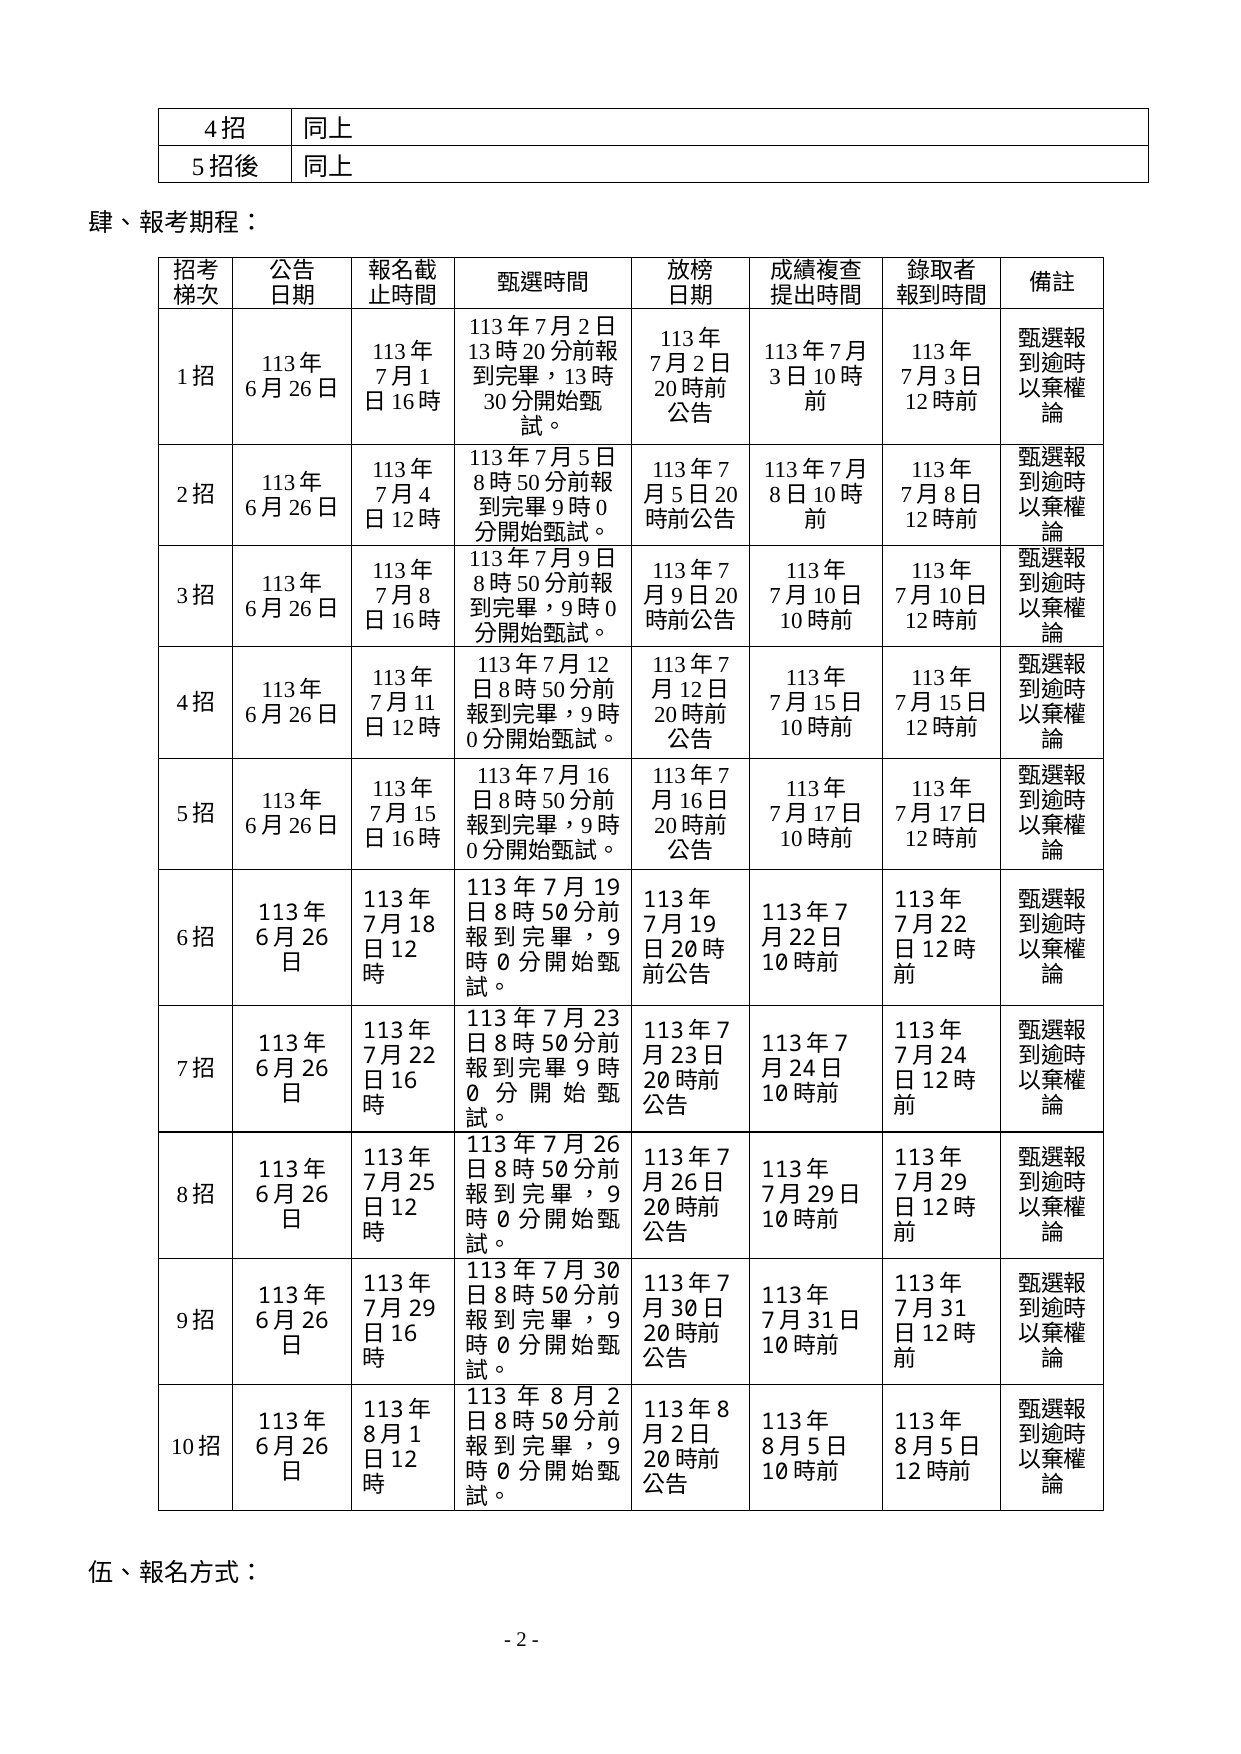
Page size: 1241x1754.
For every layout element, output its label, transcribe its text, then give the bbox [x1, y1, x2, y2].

table_cell 113年 7月4日12時 [352, 445, 454, 545]
table_cell 甄選報到逾時以棄權論 [1001, 647, 1103, 758]
table_cell 113年7月30日20時前公告 [632, 1259, 749, 1383]
table_cell 甄選報到逾時以棄權論 [1001, 870, 1103, 1005]
table_cell 9招 [159, 1259, 232, 1383]
table_cell 甄選報到逾時以棄權論 [1001, 546, 1103, 646]
table_cell 1招 [159, 309, 232, 444]
table_cell 113年 6月26日 [233, 1006, 351, 1131]
table_cell 甄選報到逾時以棄權論 [1001, 445, 1103, 545]
table_cell 113年 7月18日12時 [352, 870, 454, 1005]
table_cell 113年 7月29日12時前 [883, 1133, 1000, 1257]
table_cell 113年 7月10日12時前 [883, 546, 1000, 646]
table_cell 113年7月5日8時50分前報到完畢9時0分開始甄試。 [455, 445, 631, 545]
table_cell 2招 [159, 445, 232, 545]
table_header 備註 [1001, 258, 1103, 308]
table_cell 5招後 [159, 146, 291, 182]
table_cell 113年7月30日8時50分前報到完畢，9時0分開始甄試。 [455, 1259, 631, 1383]
table_cell 113年7月2日13時20分前報到完畢，13時30分開始甄試。 [455, 309, 631, 444]
table_cell 113年 6月26日 [233, 1133, 351, 1257]
table_cell 113年 6月26日 [233, 309, 351, 444]
table_cell 113年 7月29日10時前 [750, 1133, 882, 1257]
table_cell 113年 7月19日20時前公告 [632, 870, 749, 1005]
table_header 甄選時間 [455, 258, 631, 308]
table_cell 113年7月22日10時前 [750, 870, 882, 1005]
table_cell 113年7月12日8時50分前報到完畢，9時0分開始甄試。 [455, 647, 631, 758]
table_cell 113年 7月15日16時 [352, 759, 454, 869]
table_cell 113年 8月5日10時前 [750, 1385, 882, 1509]
table_cell 113年 7月17日12時前 [883, 759, 1000, 869]
table_cell 113年 6月26日 [233, 1259, 351, 1383]
table_cell 113年 7月10日10時前 [750, 546, 882, 646]
table_cell 113年 7月31日10時前 [750, 1259, 882, 1383]
table_header 成績複查 提出時間 [750, 258, 882, 308]
table_cell 甄選報到逾時以棄權論 [1001, 759, 1103, 869]
table_cell 113年 7月24日12時前 [883, 1006, 1000, 1131]
table_cell 113年7月9日8時50分前報到完畢，9時0分開始甄試。 [455, 546, 631, 646]
table_header 錄取者 報到時間 [883, 258, 1000, 308]
table_cell 113年7月9日20時前公告 [632, 546, 749, 646]
table_cell 113年 8月1日12時 [352, 1385, 454, 1509]
table_cell 113年8月2日20時前公告 [632, 1385, 749, 1509]
table_cell 113年 7月2日20時前公告 [632, 309, 749, 444]
table_cell 113年 7月3日12時前 [883, 309, 1000, 444]
table_cell 113年 7月22日12時前 [883, 870, 1000, 1005]
table_header 公告 日期 [233, 258, 351, 308]
table_cell 113年 7月8日16時 [352, 546, 454, 646]
table_cell 4招 [159, 109, 291, 145]
table_cell 113年7月26日20時前公告 [632, 1133, 749, 1257]
table_cell 甄選報到逾時以棄權論 [1001, 1133, 1103, 1257]
table_cell 5招 [159, 759, 232, 869]
table_header 報名截止時間 [352, 258, 454, 308]
table_cell 同上 [292, 109, 1148, 145]
table_cell 113年 6月26日 [233, 759, 351, 869]
table_cell 113年 7月22日16時 [352, 1006, 454, 1131]
table_cell 113年 7月15日12時前 [883, 647, 1000, 758]
list 報考期程： [89, 202, 1152, 238]
table_cell 7招 [159, 1006, 232, 1131]
table_cell 113年 7月15日10時前 [750, 647, 882, 758]
table_cell 甄選報到逾時以棄權論 [1001, 1006, 1103, 1131]
table_cell 113年7月19日8時50分前報到完畢，9時0分開始甄試。 [455, 870, 631, 1005]
table_cell 113年7月16日8時50分前報到完畢，9時0分開始甄試。 [455, 759, 631, 869]
table_cell 113年7月3日10時前 [750, 309, 882, 444]
table_cell 甄選報到逾時以棄權論 [1001, 309, 1103, 444]
table_cell 113年 7月29日16時 [352, 1259, 454, 1383]
table_cell 113年 7月25日12時 [352, 1133, 454, 1257]
table_cell 8招 [159, 1133, 232, 1257]
table_cell 113年 8月5日12時前 [883, 1385, 1000, 1509]
table_cell 113年7月23日8時50分前報到完畢9時0分開始甄試。 [455, 1006, 631, 1131]
table_cell 甄選報到逾時以棄權論 [1001, 1259, 1103, 1383]
table_cell 113年 7月11日12時 [352, 647, 454, 758]
table_cell 113年 6月26日 [233, 445, 351, 545]
table_cell 6招 [159, 870, 232, 1005]
table_cell 113年 7月1日16時 [352, 309, 454, 444]
table_cell 113年7月12日20時前公告 [632, 647, 749, 758]
table_cell 113年 7月31日12時前 [883, 1259, 1000, 1383]
table_header 放榜 日期 [632, 258, 749, 308]
table_cell 113年8月2日8時50分前報到完畢，9時0分開始甄試。 [455, 1385, 631, 1509]
table_cell 113年 6月26日 [233, 870, 351, 1005]
table_cell 113年 7月17日10時前 [750, 759, 882, 869]
table_cell 113年7月5日20時前公告 [632, 445, 749, 545]
list 報名方式： [89, 1529, 1152, 1592]
table_cell 113年7月16日20時前公告 [632, 759, 749, 869]
table_cell 4招 [159, 647, 232, 758]
table_cell 10招 [159, 1385, 232, 1509]
table_cell 113年7月8日10時前 [750, 445, 882, 545]
table_cell 113年 6月26日 [233, 1385, 351, 1509]
table_cell 113年 6月26日 [233, 546, 351, 646]
table_cell 113年7月24日10時前 [750, 1006, 882, 1131]
table_cell 3招 [159, 546, 232, 646]
table_header 招考梯次 [159, 258, 232, 308]
table_cell 113年7月26日8時50分前報到完畢，9時0分開始甄試。 [455, 1133, 631, 1257]
table_cell 同上 [292, 146, 1148, 182]
table_cell 113年 6月26日 [233, 647, 351, 758]
table_cell 113年7月23日20時前公告 [632, 1006, 749, 1131]
table_cell 甄選報到逾時以棄權論 [1001, 1385, 1103, 1509]
table_cell 113年 7月8日12時前 [883, 445, 1000, 545]
